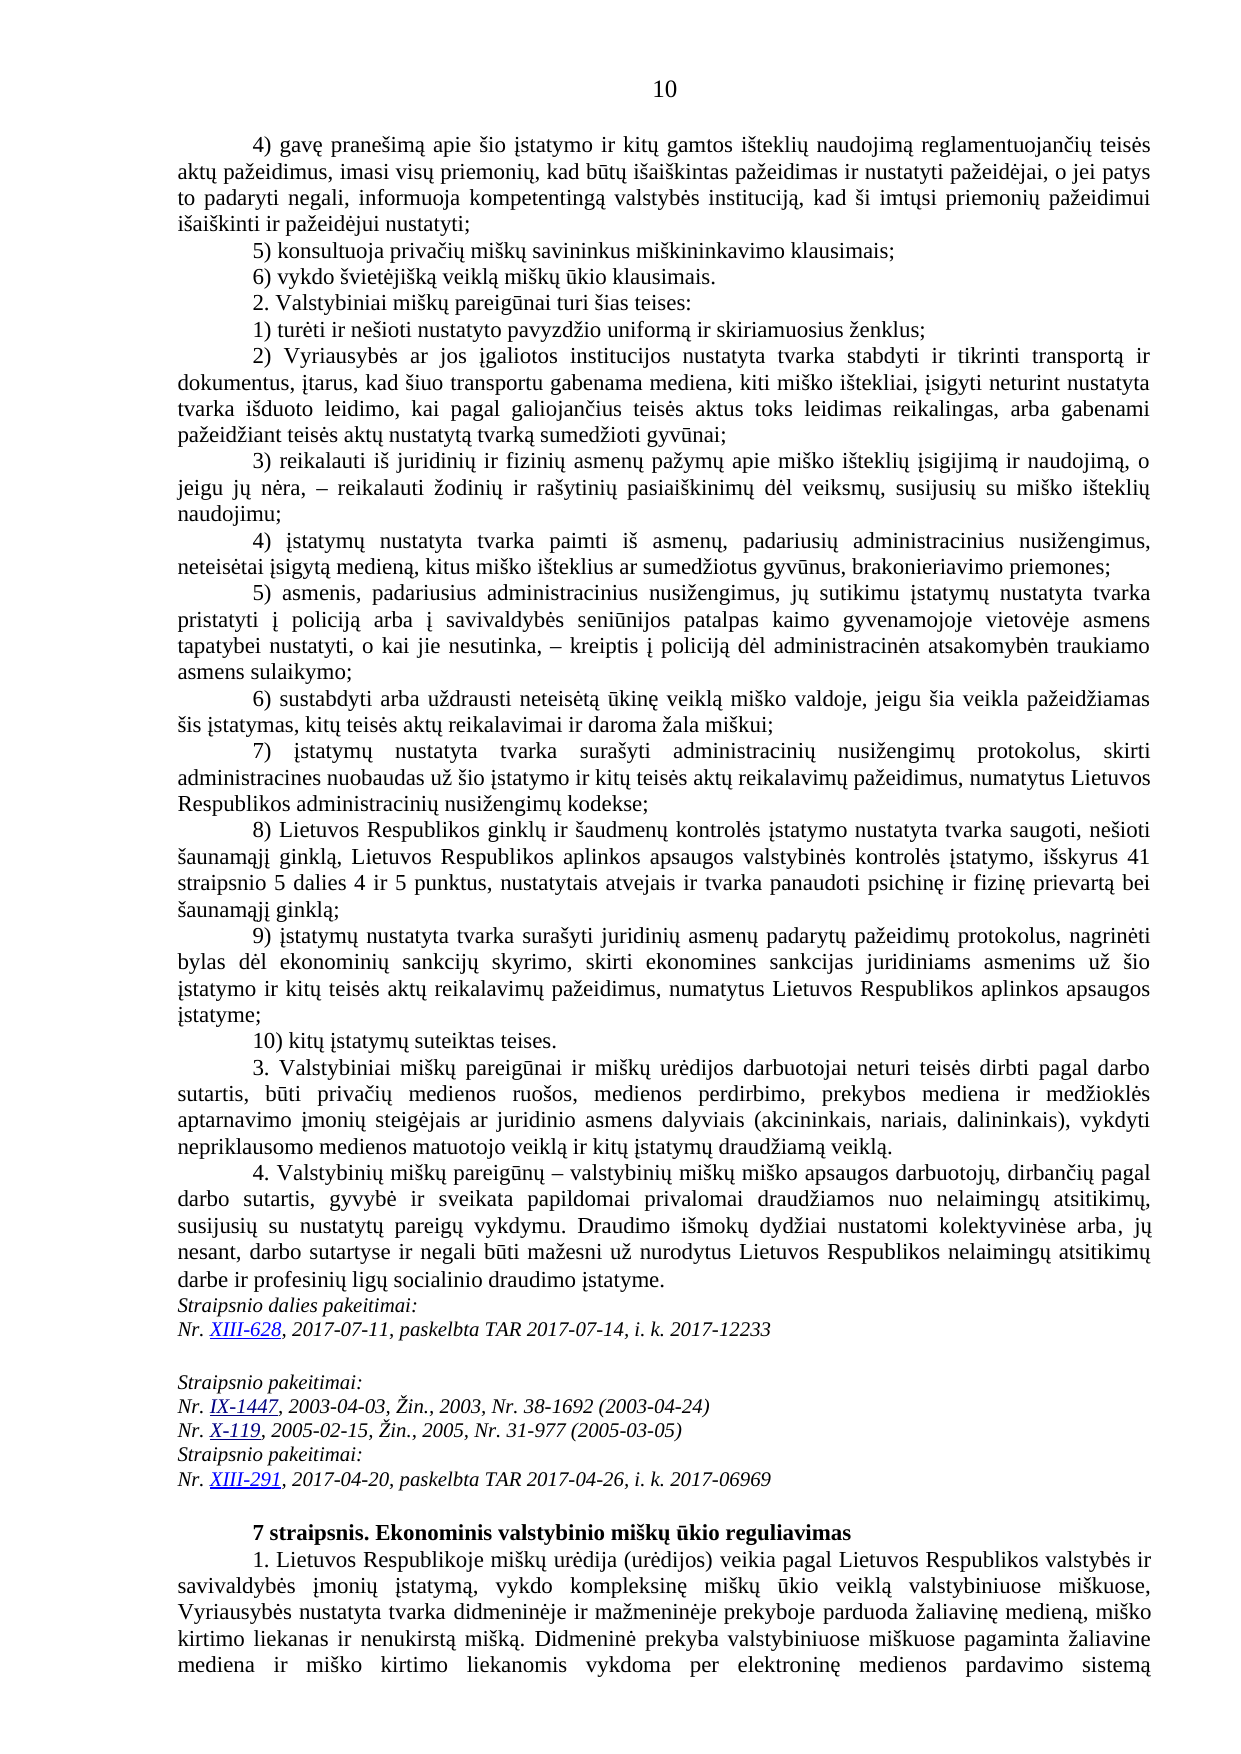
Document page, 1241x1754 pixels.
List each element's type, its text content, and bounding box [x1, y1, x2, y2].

text 8) Lietuvos Respublikos ginklų ir šaudmenų kontrolės įstatymo nustatyta tvarka saugoti, nešioti šaunamąjį ginklą, Lietuvos Respublikos aplinkos apsaugos valstybinės kontrolės įstatymo, išskyrus 41 straipsnio 5 dalies 4 ir 5 punktus, nustatytais atvejais ir tvarka panaudoti psichinę ir fizinę prievartą bei šaunamąjį ginklą; [177, 817, 1152, 922]
text 1) turėti ir nešioti nustatyto pavyzdžio uniformą ir skiriamuosius ženklus; [177, 316, 1152, 342]
text Straipsnio dalies pakeitimai: [177, 1293, 1152, 1317]
text 4. Valstybinių miškų pareigūnų – valstybinių miškų miško apsaugos darbuotojų, dirbančių pagal darbo sutartis, gyvybė ir sveikata papildomai privalomai draudžiamos nuo nelaimingų atsitikimų, susijusių su nustatytų pareigų vykdymu. Draudimo išmokų dydžiai nustatomi kolektyvinėse arba, jų nesant, darbo sutartyse ir negali būti mažesni už nurodytus Lietuvos Respublikos nelaimingų atsitikimų darbe ir profesinių ligų socialinio draudimo įstatyme. [177, 1159, 1152, 1293]
text 7) įstatymų nustatyta tvarka surašyti administracinių nusižengimų protokolus, skirti administracines nuobaudas už šio įstatymo ir kitų teisės aktų reikalavimų pažeidimus, numatytus Lietuvos Respublikos administracinių nusižengimų kodekse; [177, 737, 1152, 817]
text Nr. XIII-291, 2017-04-20, paskelbta TAR 2017-04-26, i. k. 2017-06969 [177, 1466, 1152, 1491]
text 6) vykdo švietėjišką veiklą miškų ūkio klausimais. [177, 263, 1152, 289]
text 2. Valstybiniai miškų pareigūnai turi šias teises: [177, 289, 1152, 316]
text Nr. IX-1447, 2003-04-03, Žin., 2003, Nr. 38-1692 (2003-04-24) [177, 1394, 1152, 1418]
text 6) sustabdyti arba uždrausti neteisėtą ūkinę veiklą miško valdoje, jeigu šia veikla pažeidžiamas šis įstatymas, kitų teisės aktų reikalavimai ir daroma žala miškui; [177, 685, 1152, 737]
text 4) įstatymų nustatyta tvarka paimti iš asmenų, padariusių administracinius nusižengimus, neteisėtai įsigytą medieną, kitus miško išteklius ar sumedžiotus gyvūnus, brakonieriavimo priemones; [177, 527, 1152, 579]
text 10) kitų įstatymų suteiktas teises. [177, 1027, 1152, 1054]
text 4) gavę pranešimą apie šio įstatymo ir kitų gamtos išteklių naudojimą reglamentuojančių teisės aktų pažeidimus, imasi visų priemonių, kad būtų išaiškintas pažeidimas ir nustatyti pažeidėjai, o jei patys to padaryti negali, informuoja kompetentingą valstybės instituciją, kad ši imtųsi priemonių pažeidimui išaiškinti ir pažeidėjui nustatyti; [177, 131, 1152, 237]
text 3) reikalauti iš juridinių ir fizinių asmenų pažymų apie miško išteklių įsigijimą ir naudojimą, o jeigu jų nėra, – reikalauti žodinių ir rašytinių pasiaiškinimų dėl veiksmų, susijusių su miško išteklių naudojimu; [177, 448, 1152, 527]
text 5) asmenis, padariusius administracinius nusižengimus, jų sutikimu įstatymų nustatyta tvarka pristatyti į policiją arba į savivaldybės seniūnijos patalpas kaimo gyvenamojoje vietovėje asmens tapatybei nustatyti, o kai jie nesutinka, – kreiptis į policiją dėl administracinėn atsakomybėn traukiamo asmens sulaikymo; [177, 579, 1152, 685]
text Nr. XIII-628, 2017-07-11, paskelbta TAR 2017-07-14, i. k. 2017-12233 [177, 1317, 1152, 1341]
text Straipsnio pakeitimai: [177, 1442, 1152, 1466]
text Straipsnio pakeitimai: [177, 1370, 1152, 1394]
text 1. Lietuvos Respublikoje miškų urėdija (urėdijos) veikia pagal Lietuvos Respublikos valstybės ir savivaldybės įmonių įstatymą, vykdo kompleksinę miškų ūkio veiklą valstybiniuose miškuose, Vyriausybės nustatyta tvarka didmeninėje ir mažmeninėje prekyboje parduoda žaliavinę medieną, miško kirtimo liekanas ir nenukirstą mišką. Didmeninė prekyba valstybiniuose miškuose pagaminta žaliavine mediena ir miško kirtimo liekanomis vykdoma per elektroninę medienos pardavimo sistemą [177, 1546, 1152, 1677]
text 9) įstatymų nustatyta tvarka surašyti juridinių asmenų padarytų pažeidimų protokolus, nagrinėti bylas dėl ekonominių sankcijų skyrimo, skirti ekonomines sankcijas juridiniams asmenims už šio įstatymo ir kitų teisės aktų reikalavimų pažeidimus, numatytus Lietuvos Respublikos aplinkos apsaugos įstatyme; [177, 922, 1152, 1027]
text Nr. X-119, 2005-02-15, Žin., 2005, Nr. 31-977 (2005-03-05) [177, 1418, 1152, 1442]
text 3. Valstybiniai miškų pareigūnai ir miškų urėdijos darbuotojai neturi teisės dirbti pagal darbo sutartis, būti privačių medienos ruošos, medienos perdirbimo, prekybos mediena ir medžioklės aptarnavimo įmonių steigėjais ar juridinio asmens dalyviais (akcininkais, nariais, dalininkais), vykdyti nepriklausomo medienos matuotojo veiklą ir kitų įstatymų draudžiamą veiklą. [177, 1054, 1152, 1159]
text 7 straipsnis. Ekonominis valstybinio miškų ūkio reguliavimas [177, 1519, 1152, 1546]
text 5) konsultuoja privačių miškų savininkus miškininkavimo klausimais; [177, 237, 1152, 263]
text 2) Vyriausybės ar jos įgaliotos institucijos nustatyta tvarka stabdyti ir tikrinti transportą ir dokumentus, įtarus, kad šiuo transportu gabenama mediena, kiti miško ištekliai, įsigyti neturint nustatyta tvarka išduoto leidimo, kai pagal galiojančius teisės aktus toks leidimas reikalingas, arba gabenami pažeidžiant teisės aktų nustatytą tvarką sumedžioti gyvūnai; [177, 342, 1152, 448]
